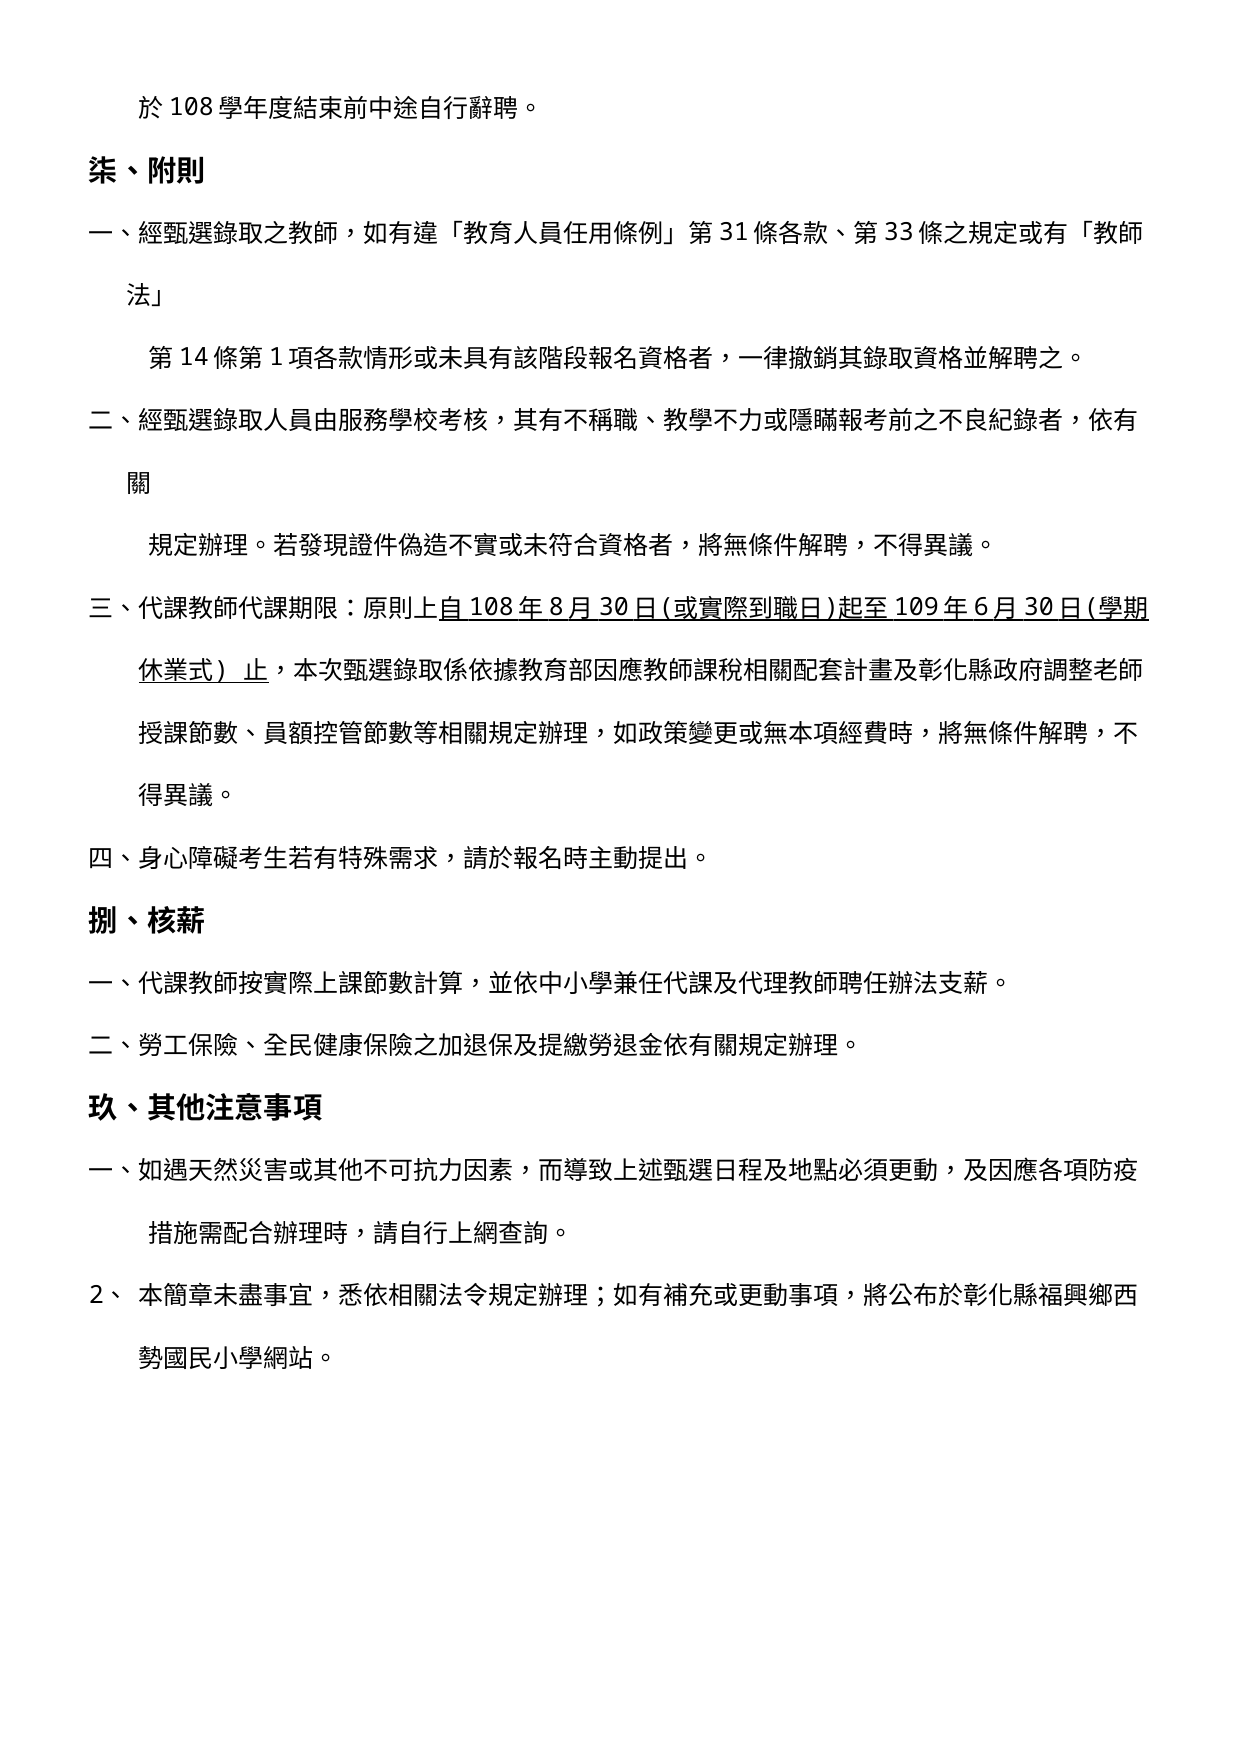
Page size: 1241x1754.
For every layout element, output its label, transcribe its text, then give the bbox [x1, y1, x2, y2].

text 一、如遇天然災害或其他不可抗力因素，而導致上述甄選日程及地點必須更動，及因應各項防疫 [89, 1127, 1152, 1189]
text 二、經甄選錄取人員由服務學校考核，其有不稱職、教學不力或隱瞞報考前之不良紀錄者，依有關 [89, 377, 1152, 502]
text 三、代課教師代課期限：原則上自108年8月30日(或實際到職日)起至109年6月30日(學期休業式) 止，本次甄選錄取係依據教育部因應教師課稅相關配套計畫及彰化縣政府調整老師授課節數、員額控管節數等相關規定辦理，如政策變更或無本項經費時，將無條件解聘，不得異議。 [89, 564, 1152, 814]
text 一、經甄選錄取之教師，如有違「教育人員任用條例」第31條各款、第33條之規定或有「教師法」 [89, 189, 1152, 314]
text 四、身心障礙考生若有特殊需求，請於報名時主動提出。 [89, 814, 1152, 877]
text 捌、核薪 [89, 877, 1152, 939]
text 柒、附則 [89, 127, 1152, 189]
text 一、代課教師按實際上課節數計算，並依中小學兼任代課及代理教師聘任辦法支薪。 [89, 939, 1152, 1002]
text 二、勞工保險、全民健康保險之加退保及提繳勞退金依有關規定辦理。 [89, 1002, 1152, 1064]
text 玖、其他注意事項 [89, 1064, 1152, 1127]
text 於108學年度結束前中途自行辭聘。 [89, 64, 1152, 127]
text 第14條第1項各款情形或未具有該階段報名資格者，一律撤銷其錄取資格並解聘之。 [89, 314, 1152, 377]
text 規定辦理。若發現證件偽造不實或未符合資格者，將無條件解聘，不得異議。 [89, 502, 1152, 564]
text 措施需配合辦理時，請自行上網查詢。 [89, 1189, 1152, 1252]
list 本簡章未盡事宜，悉依相關法令規定辦理；如有補充或更動事項，將公布於彰化縣福興鄉西勢國民小學網站。 [89, 1252, 1152, 1377]
